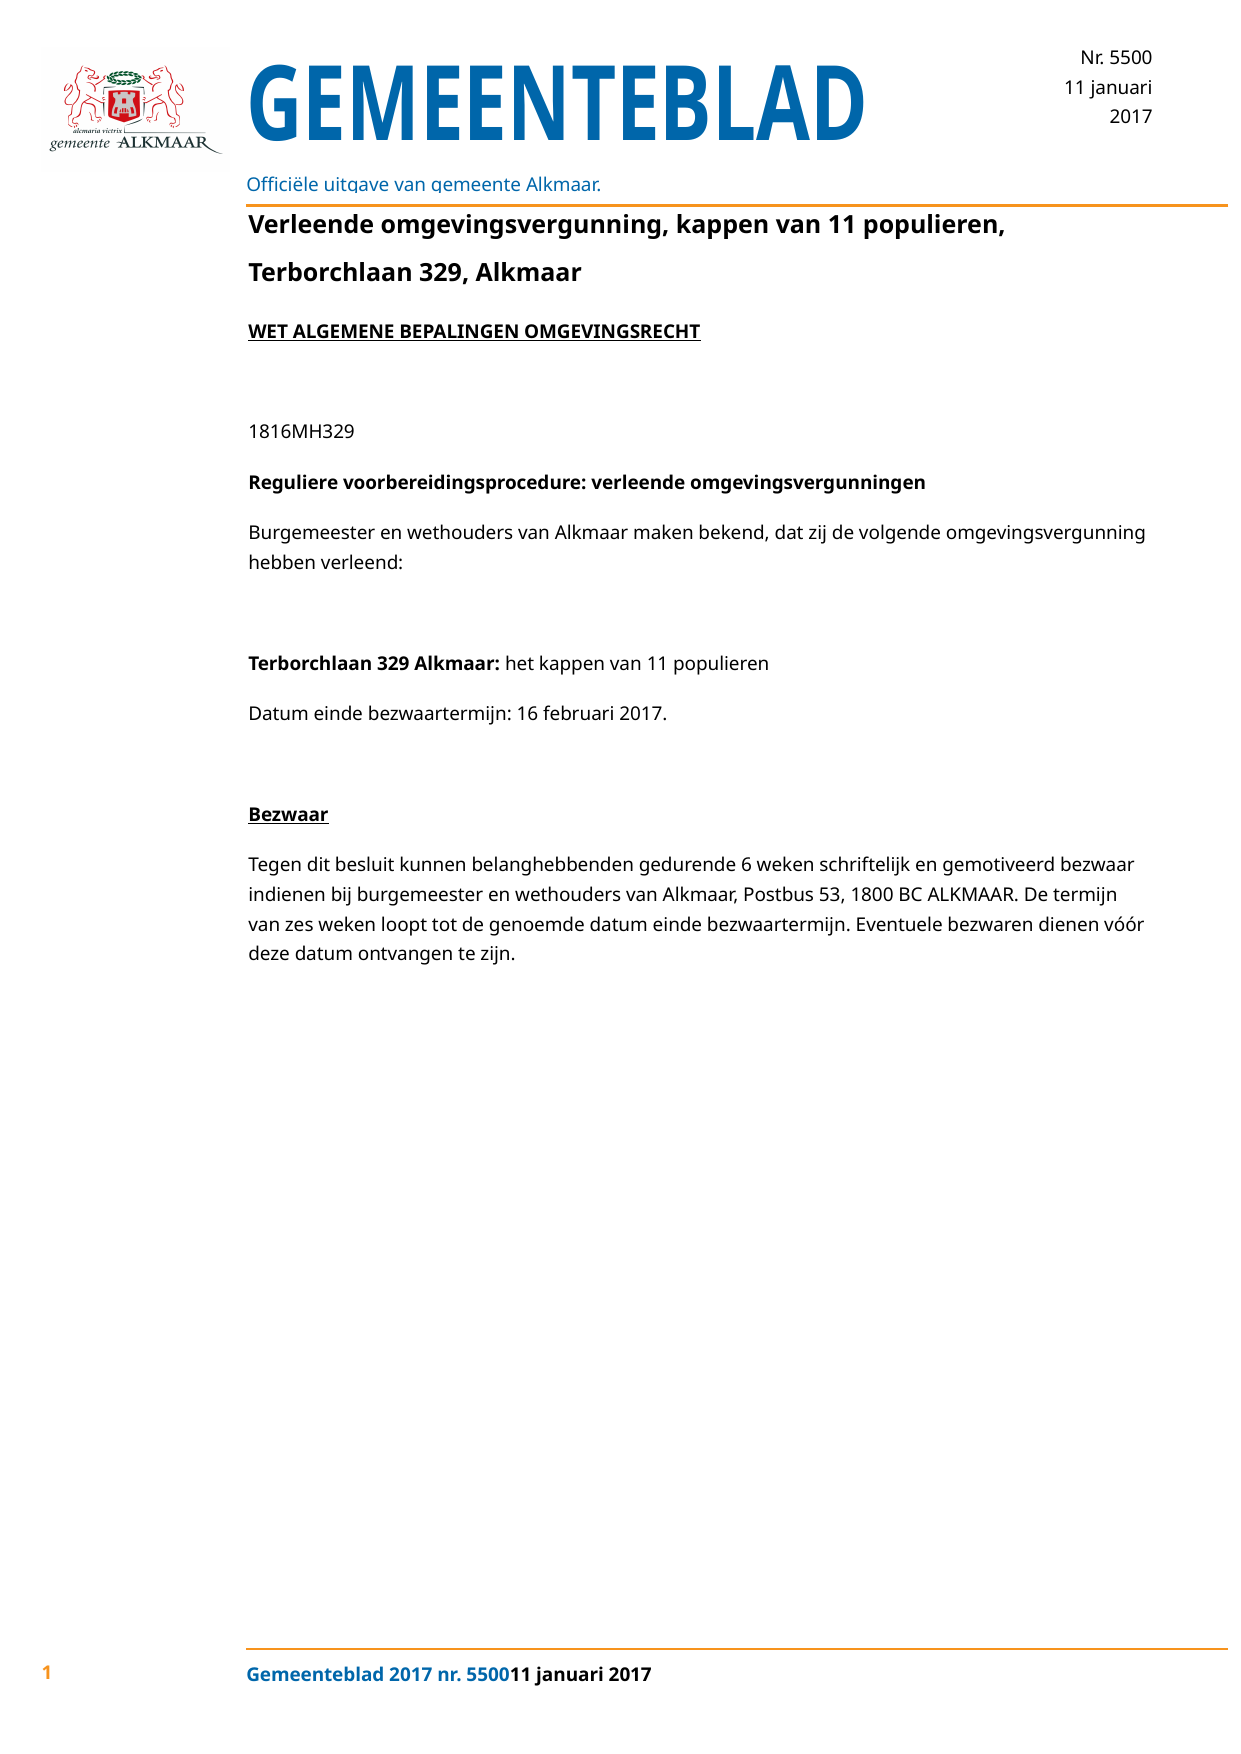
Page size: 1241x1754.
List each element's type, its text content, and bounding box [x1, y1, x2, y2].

text 1816MH329 [248, 419, 1152, 444]
text Tegen dit besluit kunnen belanghebbenden gedurende 6 weken schriftelijk en gemotiveerd bezwaar indienen bij burgemeester en wethouders van Alkmaar, Postbus 53, 1800 BC ALKMAAR. De termijn van zes weken loopt tot de genoemde datum einde bezwaartermijn. Eventuele bezwaren dienen vóór deze datum ontvangen te zijn. [248, 852, 1152, 966]
text Terborchlaan 329 Alkmaar: het kappen van 11 populieren [248, 650, 1152, 676]
text Bezwaar [248, 801, 1152, 827]
text Burgemeester en wethouders van Alkmaar maken bekend, dat zij de volgende omgevingsvergunning hebben verleend: [248, 519, 1152, 575]
text Verleende omgevingsvergunning, kappen van 11 populieren, Terborchlaan 329, Alkmaar [248, 207, 1152, 288]
picture [41, 47, 231, 172]
text WET ALGEMENE BEPALINGEN OMGEVINGSRECHT [248, 318, 1152, 344]
text Reguliere voorbereidingsprocedure: verleende omgevingsvergunningen [248, 469, 1152, 495]
text Datum einde bezwaartermijn: 16 februari 2017. [248, 700, 1152, 726]
